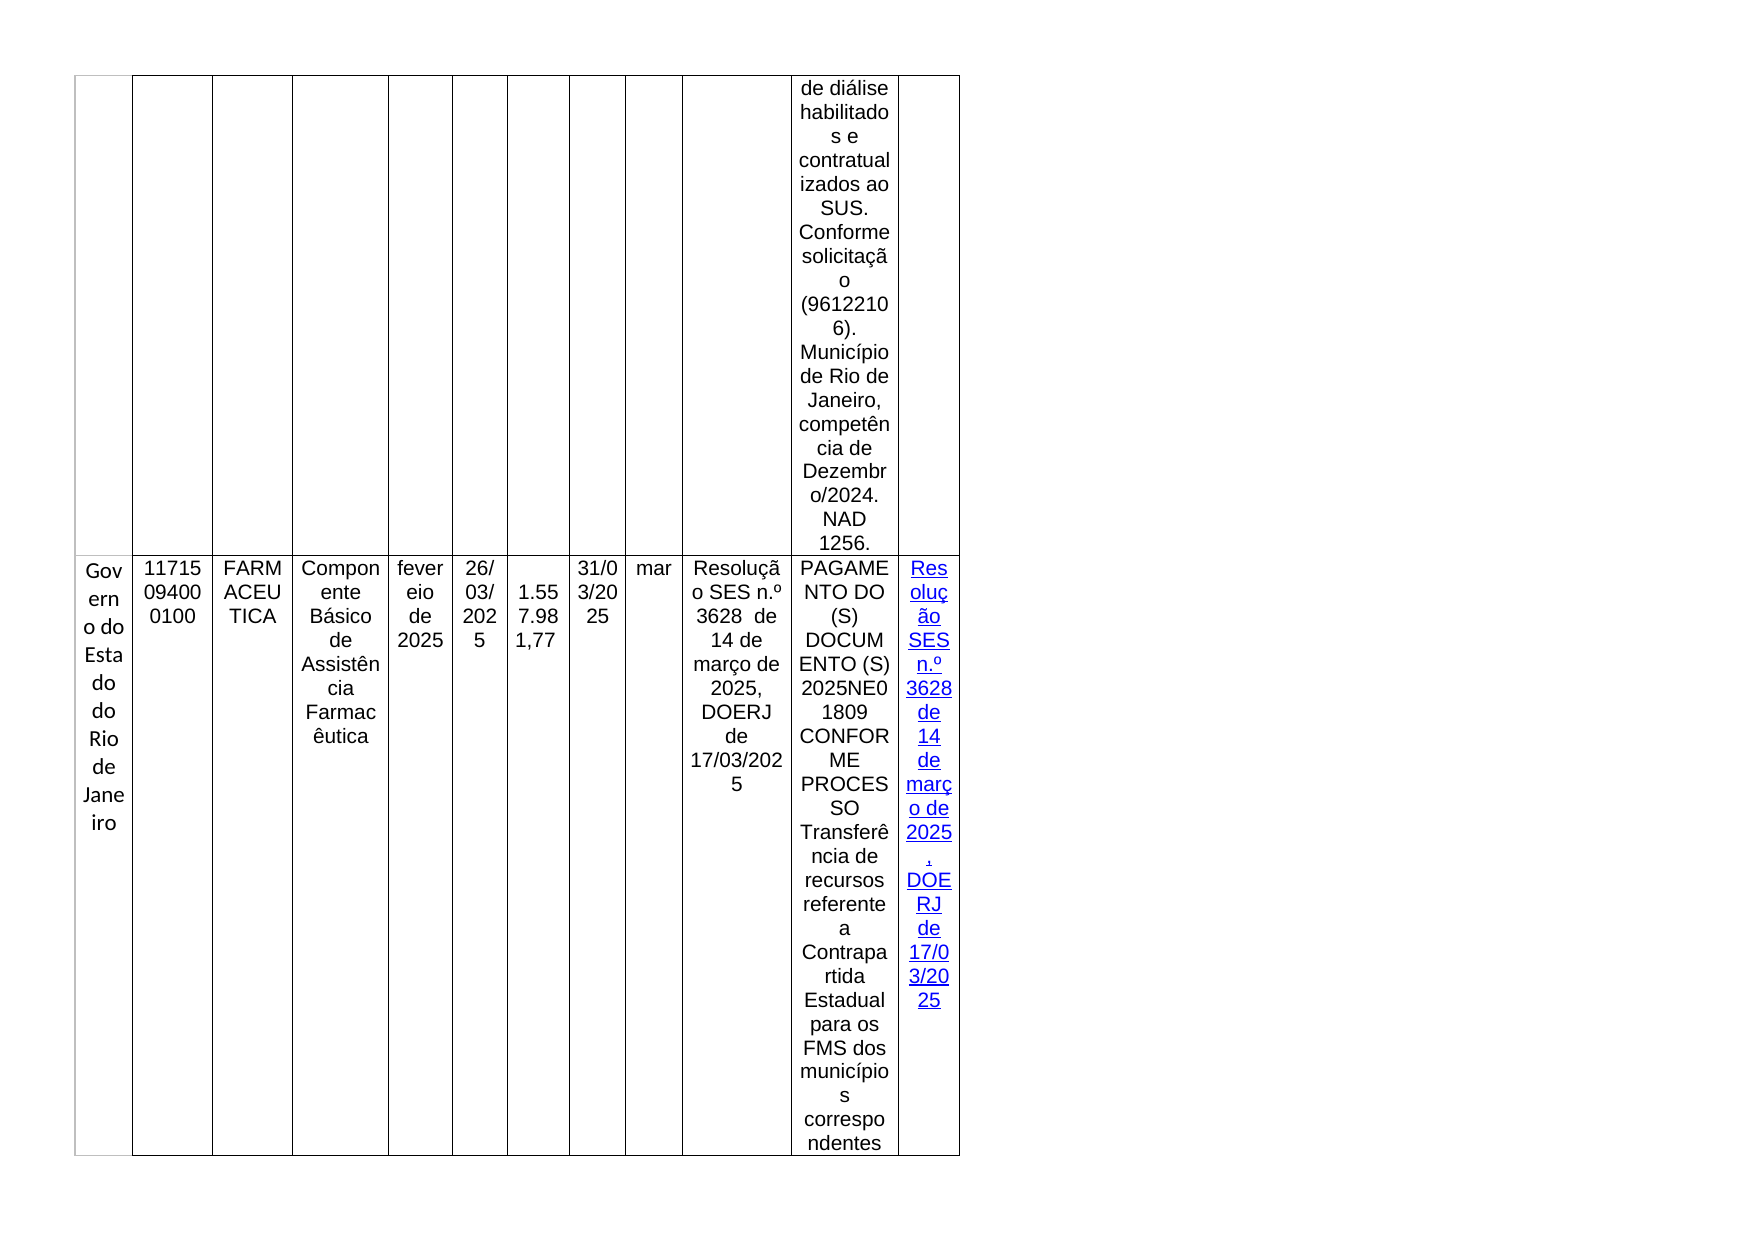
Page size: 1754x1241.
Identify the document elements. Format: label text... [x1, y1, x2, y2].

table_cell [626, 76, 682, 555]
table_cell [213, 76, 292, 555]
table_cell de diálise habilitados e contratualizados ao SUS. Conforme solicitação (96122106). Município de Rio de Janeiro, competência de Dezembro/2024. NAD 1256. [792, 76, 898, 555]
table_cell [508, 76, 569, 555]
table_cell Resolução SES n.º 3628 de 14 de março de 2025, DOERJ de 17/03/2025 [683, 556, 791, 1155]
table_cell [899, 76, 959, 555]
table_cell [570, 76, 625, 555]
table_cell [293, 76, 388, 555]
table_cell [133, 76, 212, 555]
table_cell mar [626, 556, 682, 1155]
table_cell [683, 76, 791, 555]
table_cell 1.557.981,77 [508, 556, 569, 1155]
table_cell Governo do Estado do Rio de Janeiro [76, 556, 132, 1155]
table_cell fevereio de 2025 [389, 556, 452, 1155]
table_cell FARMACEUTICA [213, 556, 292, 1155]
table_cell Resolução SES n.º 3628 de 14 de março de 2025, DOERJ de 17/03/2025 [899, 556, 959, 1155]
table_cell 26/03/2025 [453, 556, 507, 1155]
table_cell [389, 76, 452, 555]
table_cell [453, 76, 507, 555]
table_cell Componente Básico de Assistência Farmacêutica [293, 556, 388, 1155]
table_cell PAGAMENTO DO (S) DOCUMENTO (S) 2025NE01809 CONFORME PROCESSO Transferência de recursos referente a Contrapartida Estadual para os FMS dos municípios correspondentes [792, 556, 898, 1155]
table_cell 31/03/2025 [570, 556, 625, 1155]
table_cell [76, 76, 132, 555]
table_cell 11715094000100 [133, 556, 212, 1155]
